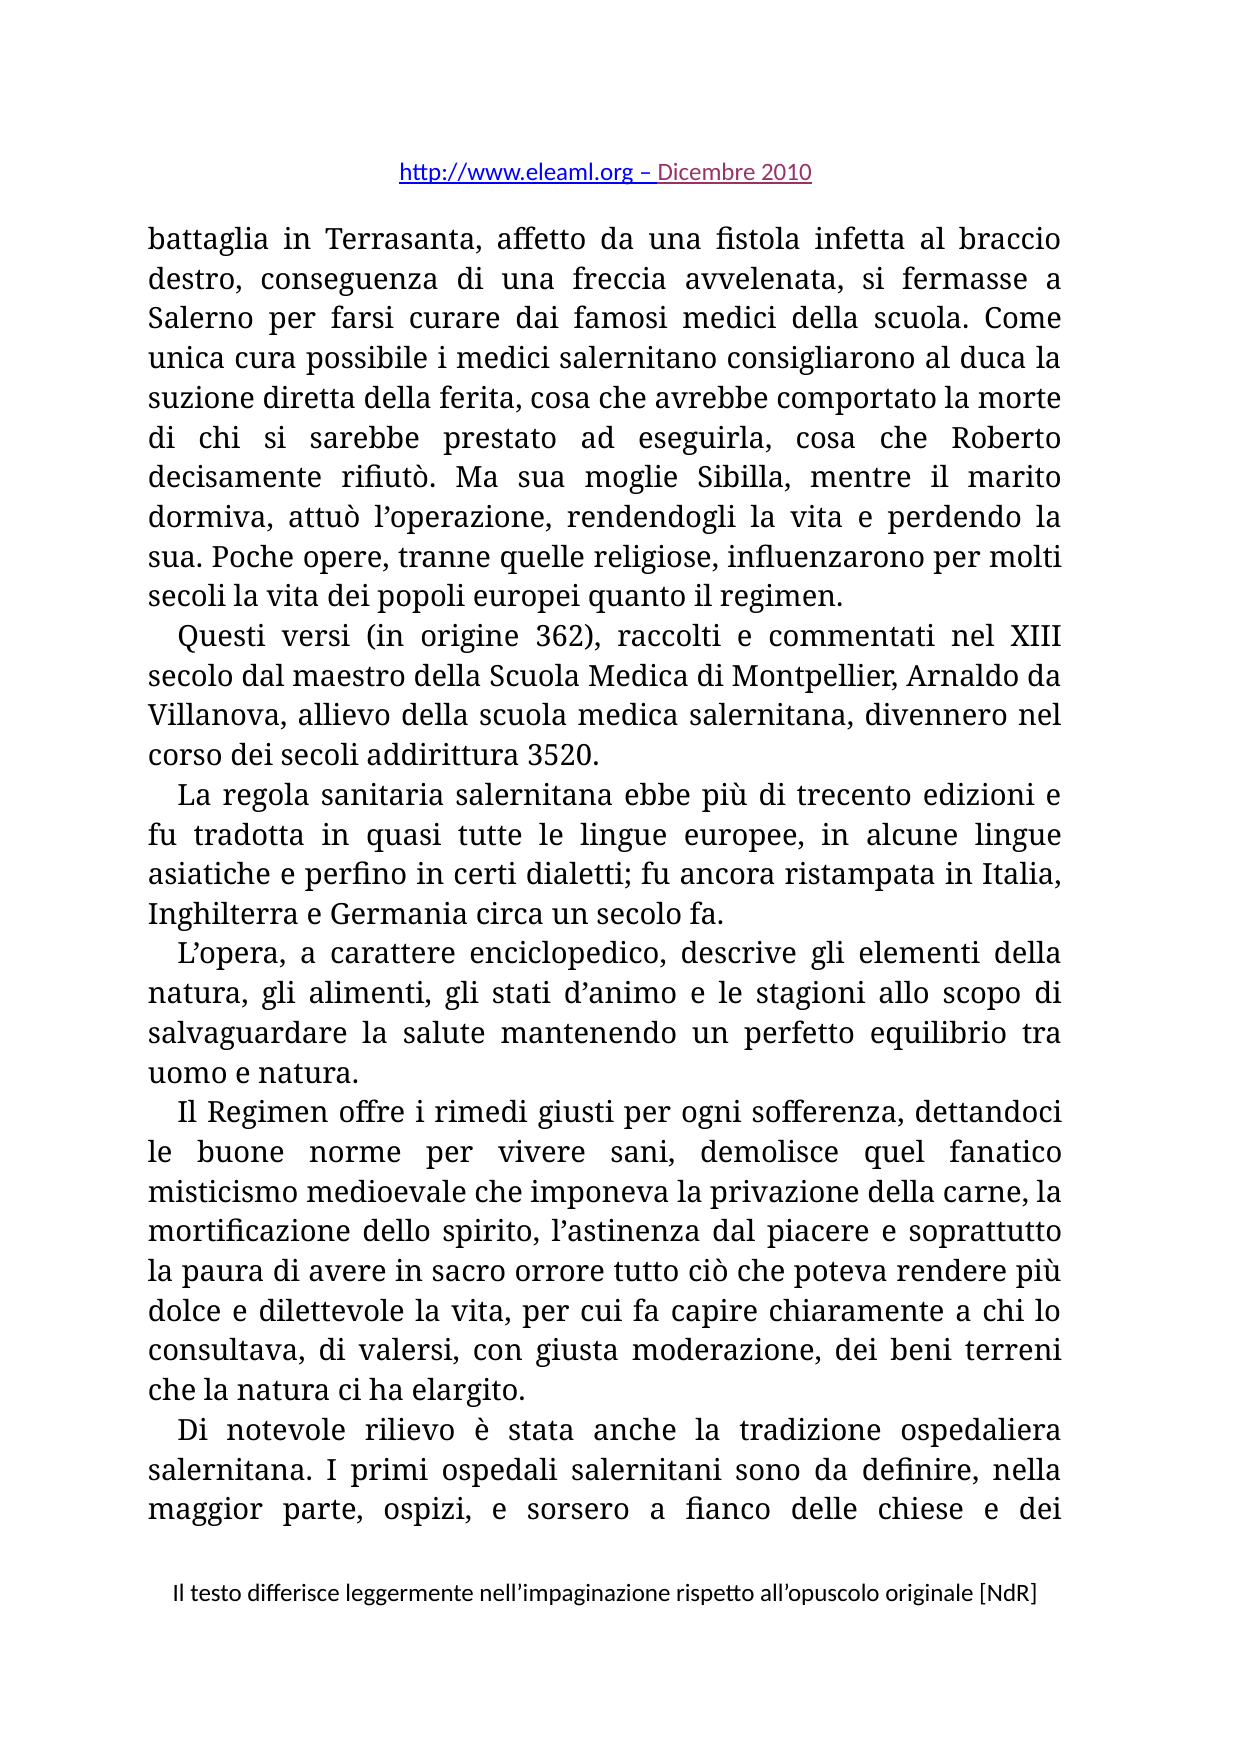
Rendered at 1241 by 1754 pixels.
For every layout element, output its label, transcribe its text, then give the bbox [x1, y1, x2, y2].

text La regola sanitaria salernitana ebbe più di trecento edizioni e fu tradotta in quasi tutte le lingue europee, in alcune lingue asiatiche e perfino in certi dialetti; fu ancora ristampata in Italia, Inghilterra e Germania circa un secolo fa. [148, 774, 1063, 933]
text Di notevole rilievo è stata anche la tradizione ospedaliera salernitana. I primi ospedali salernitani sono da definire, nella maggior parte, ospizi, e sorsero a fianco delle chiese e dei [148, 1409, 1063, 1528]
text Questi versi (in origine 362), raccolti e commentati nel XIII secolo dal maestro della Scuola Medica di Montpellier, Arnaldo da Villanova, allievo della scuola medica salernitana, divennero nel corso dei secoli addirittura 3520. [148, 615, 1063, 774]
text L’opera, a carattere enciclopedico, descrive gli elementi della natura, gli alimenti, gli stati d’animo e le stagioni allo scopo di salvaguardare la salute mantenendo un perfetto equilibrio tra uomo e natura. [148, 933, 1063, 1092]
text Il Regimen offre i rimedi giusti per ogni sofferenza, dettandoci le buone norme per vivere sani, demolisce quel fanatico misticismo medioevale che imponeva la privazione della carne, la mortificazione dello spirito, l’astinenza dal piacere e soprattutto la paura di avere in sacro orrore tutto ciò che poteva rendere più dolce e dilettevole la vita, per cui fa capire chiaramente a chi lo consultava, di valersi, con giusta moderazione, dei beni terreni che la natura ci ha elargito. [148, 1092, 1063, 1409]
text battaglia in Terrasanta, affetto da una fistola infetta al braccio destro, conseguenza di una freccia avvelenata, si fermasse a Salerno per farsi curare dai famosi medici della scuola. Come unica cura possibile i medici salernitano consigliarono al duca la suzione diretta della ferita, cosa che avrebbe comportato la morte di chi si sarebbe prestato ad eseguirla, cosa che Roberto decisamente rifiutò. Ma sua moglie Sibilla, mentre il marito dormiva, attuò l’operazione, rendendogli la vita e perdendo la sua. Poche opere, tranne quelle religiose, influenzarono per molti secoli la vita dei popoli europei quanto il regimen. [148, 218, 1063, 615]
